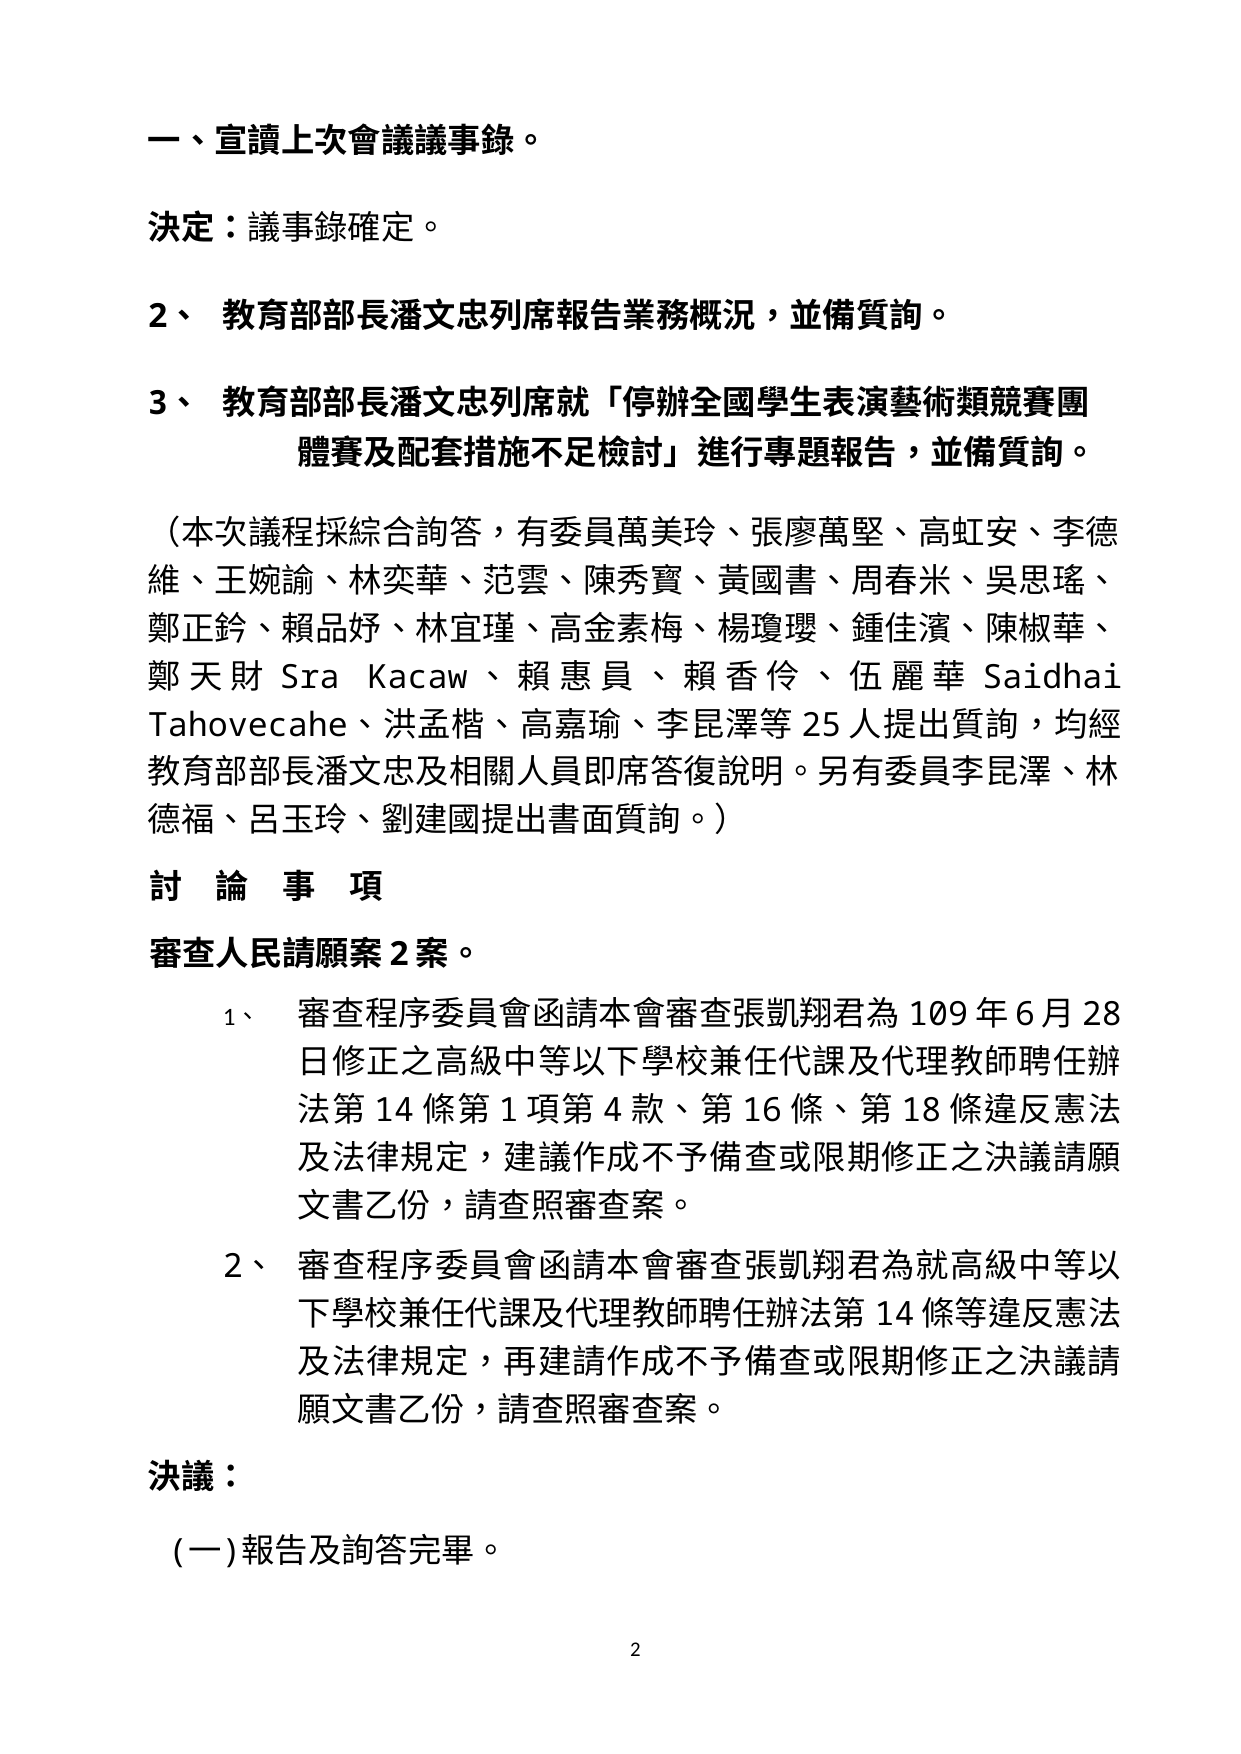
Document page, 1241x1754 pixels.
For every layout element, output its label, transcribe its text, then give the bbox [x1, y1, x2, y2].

list 審查程序委員會函請本會審查張凱翔君為109年6月28日修正之高級中等以下學校兼任代課及代理教師聘任辦法第14條第1項第4款、第16條、第18條違反憲法及法律規定，建議作成不予備查或限期修正之決議請願文書乙份，請查照審查案。 [223, 987, 1122, 1227]
text 決議： [148, 1450, 1122, 1498]
text (一)報告及詢答完畢。 [148, 1524, 1122, 1572]
text 討 論 事 項 [149, 860, 1122, 908]
text （本次議程採綜合詢答，有委員萬美玲、張廖萬堅、高虹安、李德維、王婉諭、林奕華、范雲、陳秀寳、黃國書、周春米、吳思瑤、鄭正鈐、賴品妤、林宜瑾、高金素梅、楊瓊瓔、鍾佳濱、陳椒華、鄭天財Sra Kacaw、賴惠員、賴香伶、伍麗華Saidhai Tahovecahe、洪孟楷、高嘉瑜、李昆澤等25人提出質詢，均經教育部部長潘文忠及相關人員即席答復說明。另有委員李昆澤、林德福、呂玉玲、劉建國提出書面質詢。） [148, 506, 1122, 841]
list 教育部部長潘文忠列席就「停辦全國學生表演藝術類競賽團體賽及配套措施不足檢討」進行專題報告，並備質詢。 [148, 375, 1122, 475]
text 審查人民請願案2案。 [149, 927, 1122, 975]
text 一、宣讀上次會議議事錄。 [148, 112, 1122, 162]
text 決定：議事錄確定。 [148, 200, 1122, 250]
list 審查程序委員會函請本會審查張凱翔君為就高級中等以下學校兼任代課及代理教師聘任辦法第14條等違反憲法及法律規定，再建請作成不予備查或限期修正之決議請願文書乙份，請查照審查案。 [223, 1239, 1122, 1431]
list 教育部部長潘文忠列席報告業務概況，並備質詢。 [148, 287, 1122, 337]
